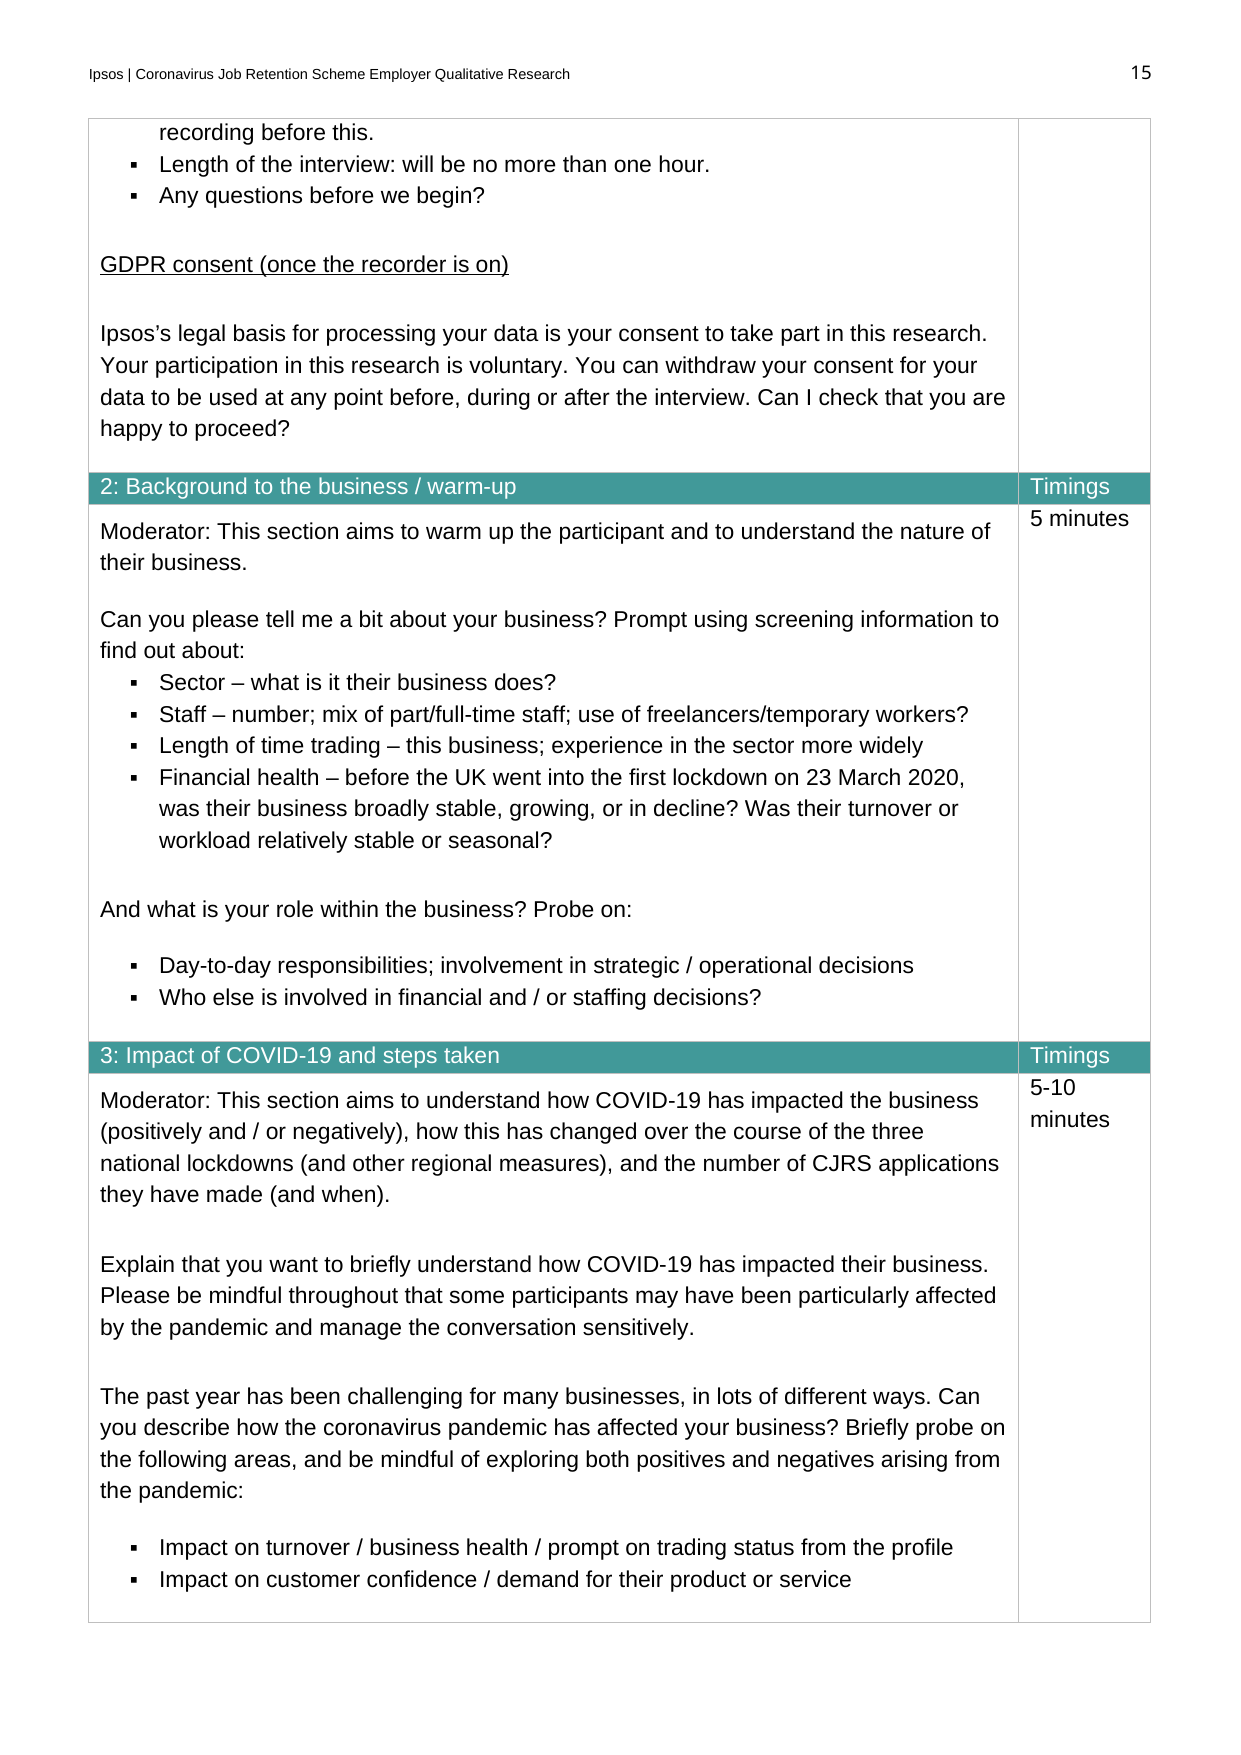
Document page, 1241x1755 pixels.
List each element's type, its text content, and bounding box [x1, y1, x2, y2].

table_cell Timings [1019, 473, 1150, 504]
table_cell Moderator: This section aims to understand how COVID-19 has impacted the business (positively and / or negatively), how this has changed over the course of the three national lockdowns (and other regional measures), and the number of CJRS applications they have made (and when). Explain that you want to briefly understand how COVID-19 has impacted their business. Please be mindful throughout that some participants may have been particularly affected by the pandemic and manage the conversation sensitively. The past year has been challenging for many businesses, in lots of different ways. Can you describe how the coronavirus pandemic has affected your business? Briefly probe on the following areas, and be mindful of exploring both positives and negatives arising from the pandemic: Impact on turnover / business health / prompt on trading status from the profile Impact on customer confidence / demand for their product or service Impact on staffing Refer to screening information about the steps they took / did not take to mitigate the impact of COVID-19 on their business. (If they took other measures) I can see that you took the following steps to try to protect employees’ jobs… For each measure they took, briefly cover the following: When did they take this step? Note down during which phase of the CJRS. (If they made staff redundant) How many / what proportion of their staff have been made redundant? Did they go through multiple rounds of redundancies? (If they did not take any other measures) I can see that you didn’t take any actions in response to the impact of COVID-19, beyond claiming CJRS, such as taking out government loans, grants, making changes to employee contracts, or other ways of trying to reduce costs. Can you explain why this is? Note all the reasons they give to explore further in later sections. If not spontaneously mentioned, confirm whether they had to make any staff redundant. Refer to screening information to quickly confirm the following details of their CJRS applications – explain that this will be useful context for the rest of the discussion: How many applications have they made? When did they make their application(s)? Did they make their own application(s) or did an agent complete on their behalf? [89, 1074, 1018, 1622]
table_cell 2: Background to the business / warm-up [89, 473, 1018, 504]
table_cell 5-10 minutes [1019, 1074, 1150, 1622]
table_cell 5 minutes [1019, 505, 1150, 1041]
table_cell recording before this. Length of the interview: will be no more than one hour. Any questions before we begin? GDPR consent (once the recorder is on) Ipsos’s legal basis for processing your data is your consent to take part in this research. Your participation in this research is voluntary. You can withdraw your consent for your data to be used at any point before, during or after the interview. Can I check that you are happy to proceed? [89, 119, 1018, 472]
table_cell Moderator: This section aims to warm up the participant and to understand the nature of their business. Can you please tell me a bit about your business? Prompt using screening information to find out about: Sector – what is it their business does? Staff – number; mix of part/full-time staff; use of freelancers/temporary workers? Length of time trading – this business; experience in the sector more widely Financial health – before the UK went into the first lockdown on 23 March 2020, was their business broadly stable, growing, or in decline? Was their turnover or workload relatively stable or seasonal? And what is your role within the business? Probe on: Day-to-day responsibilities; involvement in strategic / operational decisions Who else is involved in financial and / or staffing decisions? [89, 505, 1018, 1041]
table_cell 3: Impact of COVID-19 and steps taken [89, 1042, 1018, 1073]
table_cell [1019, 119, 1150, 472]
table_cell Timings [1019, 1042, 1150, 1073]
